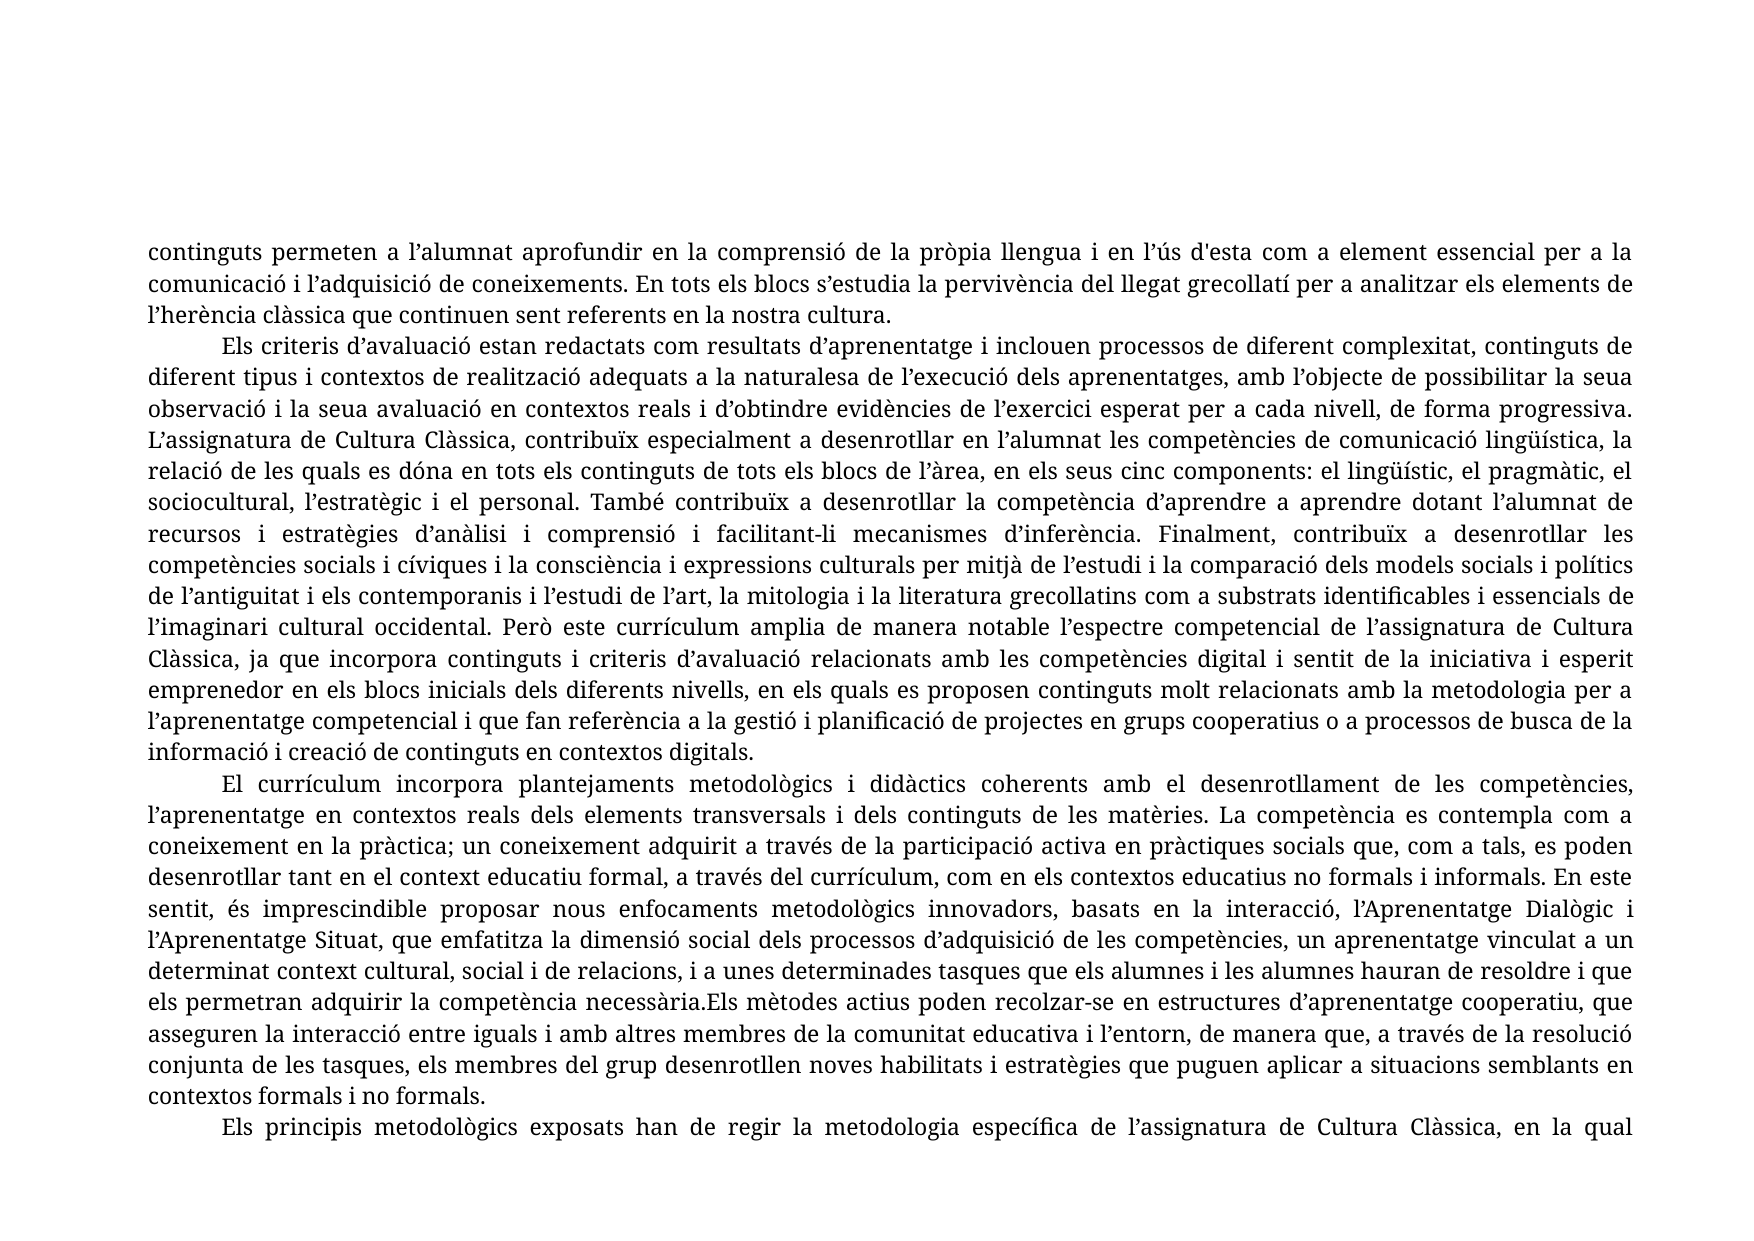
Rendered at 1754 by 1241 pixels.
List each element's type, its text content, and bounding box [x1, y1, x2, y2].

text Els criteris d’avaluació estan redactats com resultats d’aprenentatge i inclouen processos de diferent complexitat, continguts de diferent tipus i contextos de realització adequats a la naturalesa de l’execució dels aprenentatges, amb l’objecte de possibilitar la seua observació i la seua avaluació en contextos reals i d’obtindre evidències de l’exercici esperat per a cada nivell, de forma progressiva. L’assignatura de Cultura Clàssica, contribuïx especialment a desenrotllar en l’alumnat les competències de comunicació lingüística, la relació de les quals es dóna en tots els continguts de tots els blocs de l’àrea, en els seus cinc components: el lingüístic, el pragmàtic, el sociocultural, l’estratègic i el personal. També contribuïx a desenrotllar la competència d’aprendre a aprendre dotant l’alumnat de recursos i estratègies d’anàlisi i comprensió i facilitant-li mecanismes d’inferència. Finalment, contribuïx a desenrotllar les competències socials i cíviques i la consciència i expressions culturals per mitjà de l’estudi i la comparació dels models socials i polítics de l’antiguitat i els contemporanis i l’estudi de l’art, la mitologia i la literatura grecollatins com a substrats identificables i essencials de l’imaginari cultural occidental. Però este currículum amplia de manera notable l’espectre competencial de l’assignatura de Cultura Clàssica, ja que incorpora continguts i criteris d’avaluació relacionats amb les competències digital i sentit de la iniciativa i esperit emprenedor en els blocs inicials dels diferents nivells, en els quals es proposen continguts molt relacionats amb la metodologia per a l’aprenentatge competencial i que fan referència a la gestió i planificació de projectes en grups cooperatius o a processos de busca de la informació i creació de continguts en contextos digitals. [148, 330, 1636, 767]
text continguts permeten a l’alumnat aprofundir en la comprensió de la pròpia llengua i en l’ús d'esta com a element essencial per a la comunicació i l’adquisició de coneixements. En tots els blocs s’estudia la pervivència del llegat grecollatí per a analitzar els elements de l’herència clàssica que continuen sent referents en la nostra cultura. [148, 236, 1636, 330]
text Els principis metodològics exposats han de regir la metodologia específica de l’assignatura de Cultura Clàssica, en la qual [148, 1111, 1636, 1142]
text El currículum incorpora plantejaments metodològics i didàctics coherents amb el desenrotllament de les competències, l’aprenentatge en contextos reals dels elements transversals i dels continguts de les matèries. La competència es contempla com a coneixement en la pràctica; un coneixement adquirit a través de la participació activa en pràctiques socials que, com a tals, es poden desenrotllar tant en el context educatiu formal, a través del currículum, com en els contextos educatius no formals i informals. En este sentit, és imprescindible proposar nous enfocaments metodològics innovadors, basats en la interacció, l’Aprenentatge Dialògic i l’Aprenentatge Situat, que emfatitza la dimensió social dels processos d’adquisició de les competències, un aprenentatge vinculat a un determinat context cultural, social i de relacions, i a unes determinades tasques que els alumnes i les alumnes hauran de resoldre i que els permetran adquirir la competència necessària.Els mètodes actius poden recolzar-se en estructures d’aprenentatge cooperatiu, que asseguren la interacció entre iguals i amb altres membres de la comunitat educativa i l’entorn, de manera que, a través de la resolució conjunta de les tasques, els membres del grup desenrotllen noves habilitats i estratègies que puguen aplicar a situacions semblants en contextos formals i no formals. [148, 767, 1636, 1111]
